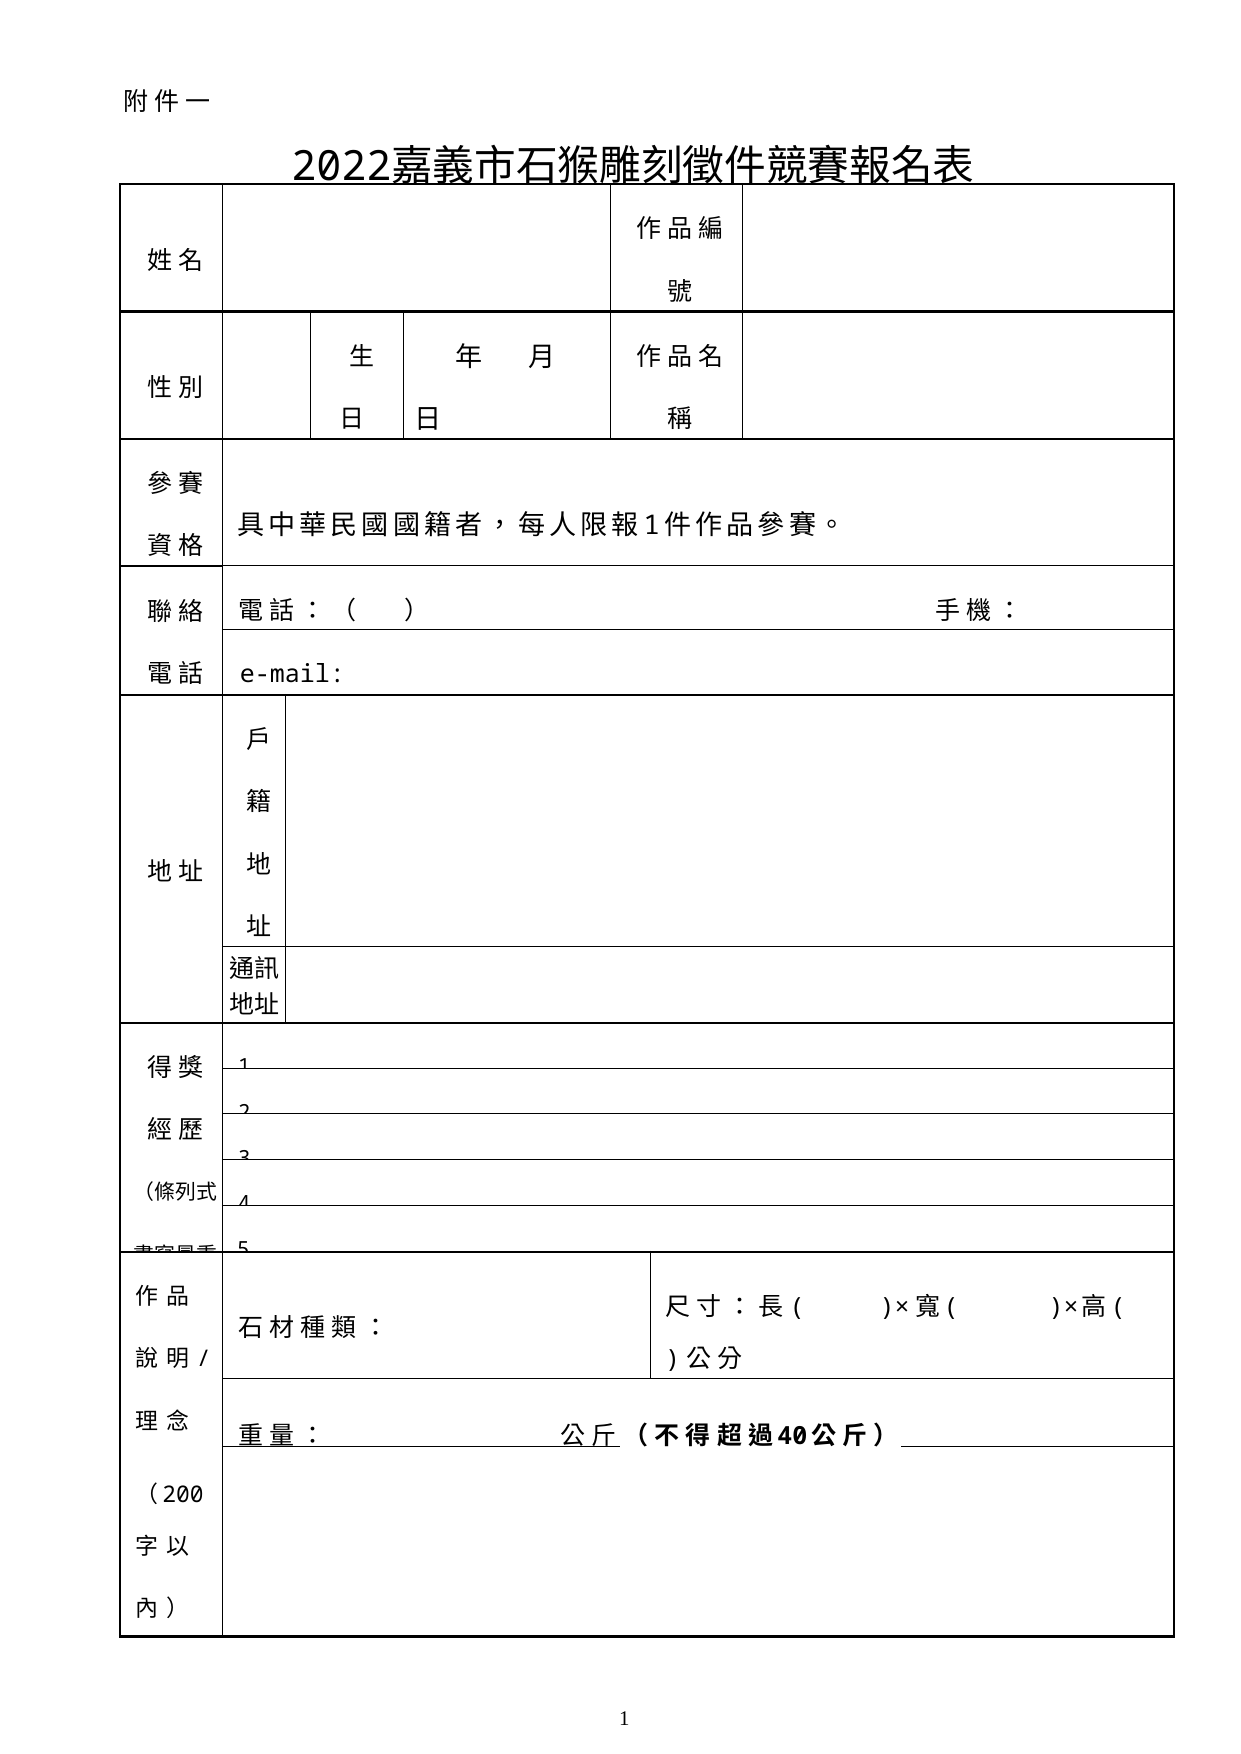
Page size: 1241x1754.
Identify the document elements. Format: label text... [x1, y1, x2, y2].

text 附件一 [120, 58, 1120, 121]
table_cell [223, 1447, 1173, 1635]
table_cell 年 月 日 [404, 313, 610, 437]
table_header [743, 185, 1173, 310]
table_cell 得獎 經歷 （條列式書寫最重要5項） [121, 1024, 222, 1251]
table_cell [286, 696, 1173, 946]
table_cell 聯絡 電話 [121, 567, 222, 694]
table_cell 4. [223, 1160, 1173, 1205]
table_cell [223, 313, 310, 437]
table_cell 重量： 公斤（不得超過40公斤） [223, 1379, 1173, 1446]
table_cell 參賽 資格 [121, 440, 222, 564]
table_cell 1. [223, 1024, 1173, 1068]
table_cell 地址 [121, 696, 222, 1022]
table_cell 生日 [311, 313, 403, 437]
table_cell 作品名稱 [611, 313, 742, 437]
table_header [223, 185, 610, 310]
table_cell [743, 313, 1173, 437]
table_cell 性別 [121, 313, 222, 437]
table_cell e-mail: [223, 630, 1173, 694]
table_header 姓名 [121, 185, 222, 310]
table_cell 5. [223, 1206, 1173, 1251]
table_cell 石材種類： [223, 1253, 650, 1378]
table_cell 3. [223, 1114, 1173, 1159]
text 2022嘉義市石猴雕刻徵件競賽報名表 [120, 121, 1120, 183]
table_cell 通訊 地址 [223, 947, 285, 1022]
table_cell 具中華民國國籍者，每人限報1件作品參賽。 [223, 440, 1173, 564]
table_header 作品編號 [611, 185, 742, 310]
table_cell [286, 947, 1173, 1022]
table_cell 2. [223, 1069, 1173, 1113]
table_cell 尺寸：長( )×寬( )×高( )公分 [651, 1253, 1173, 1378]
table_cell 電話：（ ） 手機： [223, 566, 1173, 629]
table_cell 戶籍 地址 [223, 696, 285, 946]
table_cell 作品說明/理念 （200字以內） [121, 1253, 222, 1635]
